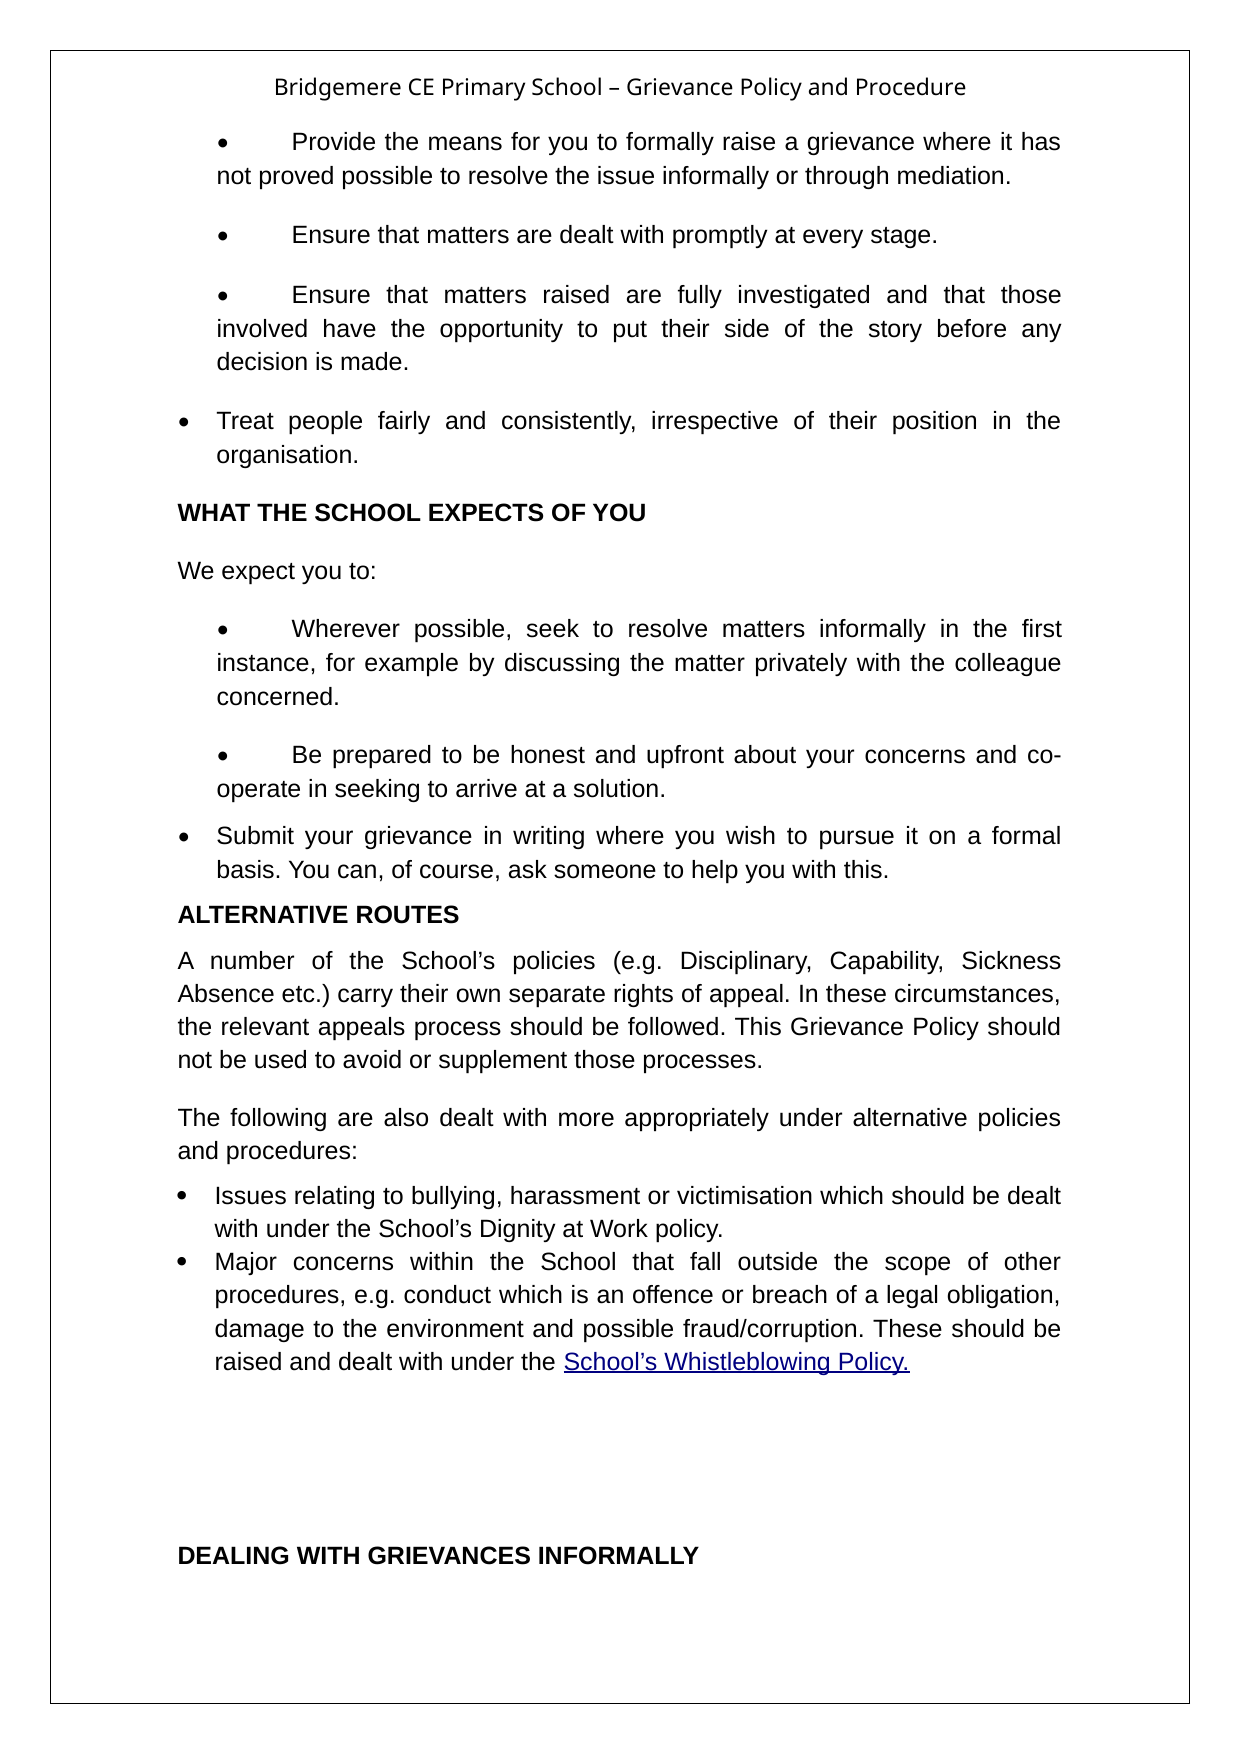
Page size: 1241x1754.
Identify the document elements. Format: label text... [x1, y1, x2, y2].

list Submit your grievance in writing where you wish to pursue it on a formal basis. You can, of course, ask someone to help you with this. [177, 820, 1063, 883]
text A number of the School’s policies (e.g. Disciplinary, Capability, Sickness Absence etc.) carry their own separate rights of appeal. In these circumstances, the relevant appeals process should be followed. This Grievance Policy should not be used to avoid or supplement those processes. [177, 946, 1063, 1073]
text We expect you to: [177, 556, 1063, 584]
text The following are also dealt with more appropriately under alternative policies and procedures: [177, 1103, 1063, 1164]
text DEALING WITH GRIEVANCES INFORMALLY [177, 1541, 1063, 1570]
list Ensure that matters are dealt with promptly at every stage. [216, 219, 1063, 249]
text ALTERNATIVE ROUTES [177, 900, 1063, 929]
list Be prepared to be honest and upfront about your concerns and co-operate in seeking to arrive at a solution. [216, 739, 1063, 803]
list Treat people fairly and consistently, irrespective of their position in the organisation. [177, 405, 1063, 468]
list Ensure that matters raised are fully investigated and that those involved have the opportunity to put their side of the story before any decision is made. [216, 279, 1063, 376]
list Issues relating to bullying, harassment or victimisation which should be dealt with under the School’s Dignity at Work policy. [177, 1181, 1063, 1243]
text WHAT THE SCHOOL EXPECTS OF YOU [177, 498, 1063, 526]
list Wherever possible, seek to resolve matters informally in the first instance, for example by discussing the matter privately with the colleague concerned. [216, 614, 1063, 710]
list Provide the means for you to formally raise a grievance where it has not proved possible to resolve the issue informally or through mediation. [216, 126, 1063, 190]
list Major concerns within the School that fall outside the scope of other procedures, e.g. conduct which is an offence or breach of a legal obligation, damage to the environment and possible fraud/corruption. These should be raised and dealt with under the School’s Whistleblowing Policy. [177, 1247, 1063, 1375]
